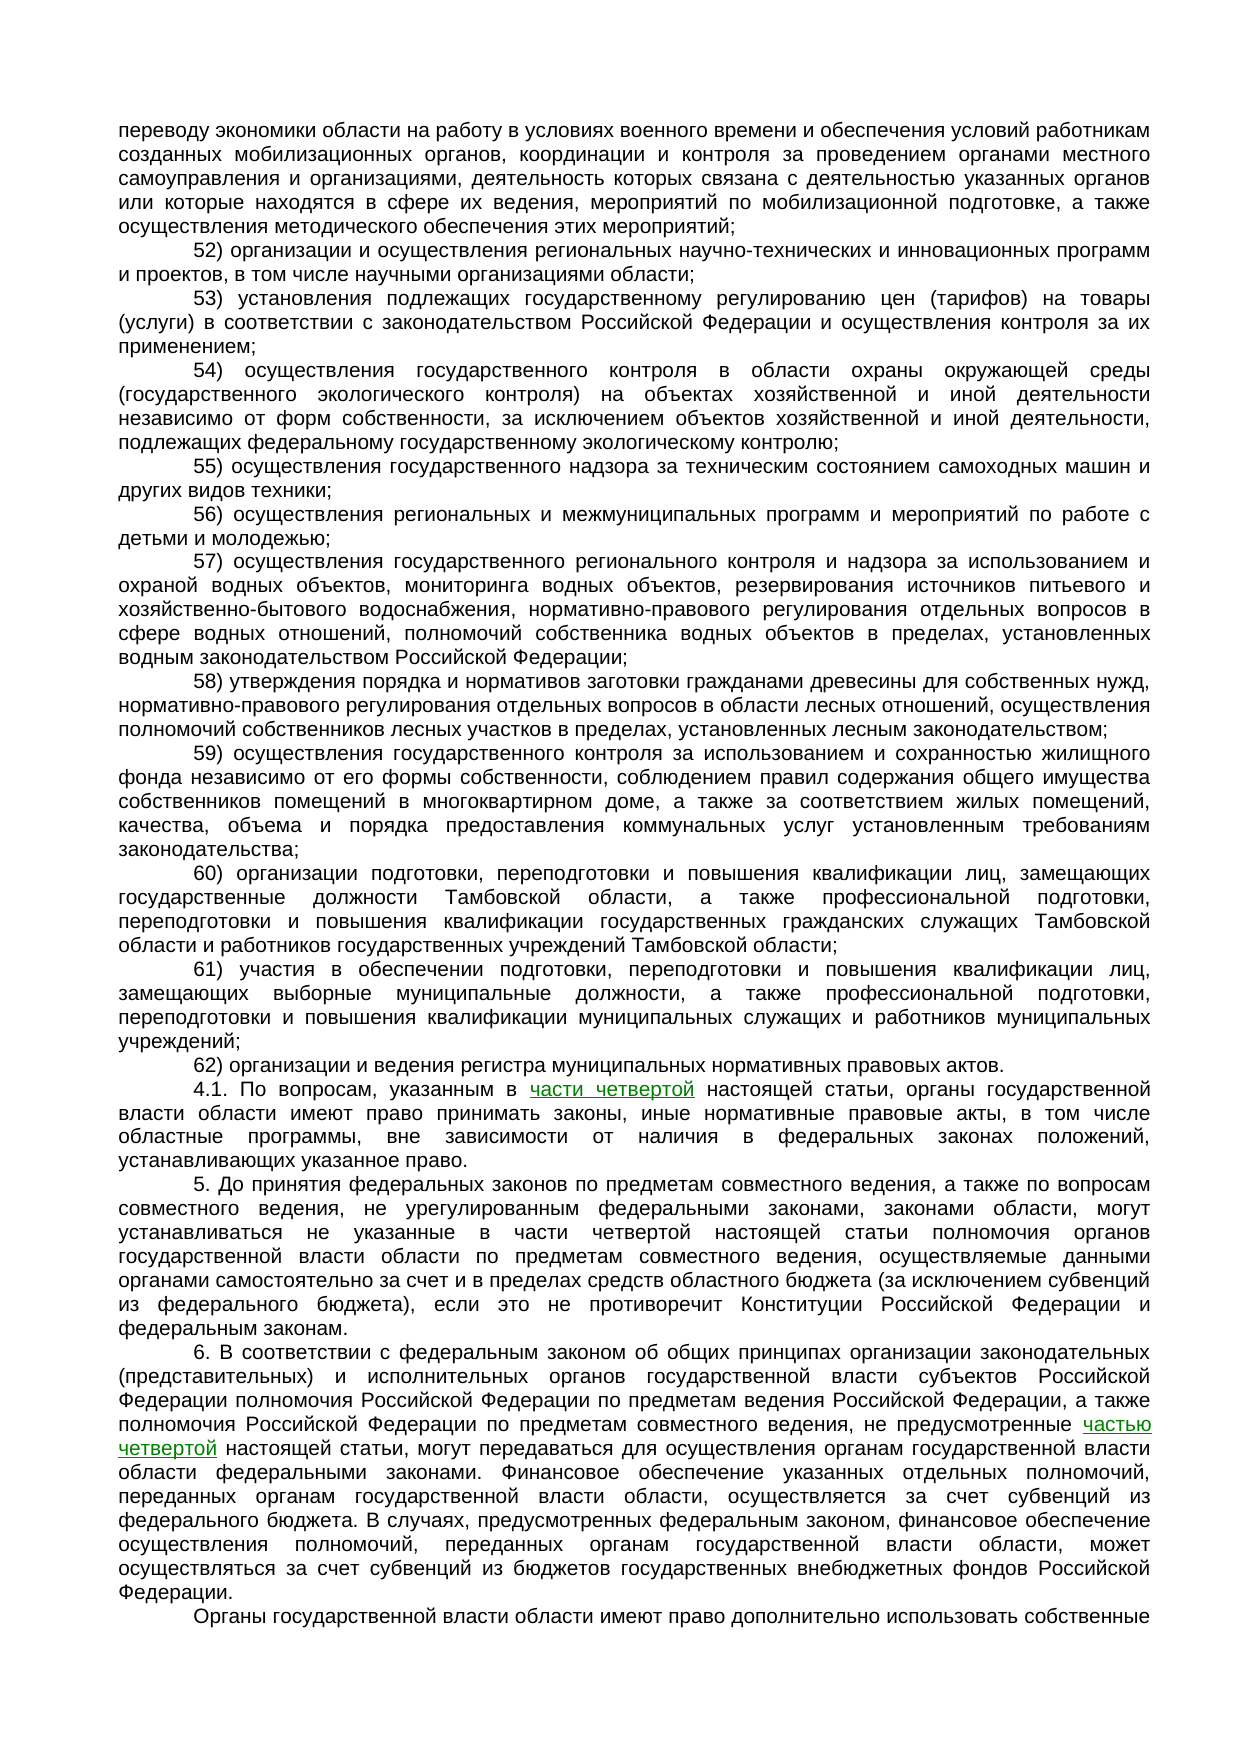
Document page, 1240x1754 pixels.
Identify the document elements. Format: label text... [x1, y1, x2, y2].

text 6. В соответствии с федеральным законом об общих принципах организации законодательных (представительных) и исполнительных органов государственной власти субъектов Российской Федерации полномочия Российской Федерации по предметам ведения Российской Федерации, а также полномочия Российской Федерации по предметам совместного ведения, не предусмотренные частью четвертой настоящей статьи, могут передаваться для осуществления органам государственной власти области федеральными законами. Финансовое обеспечение указанных отдельных полномочий, переданных органам государственной власти области, осуществляется за счет субвенций из федерального бюджета. В случаях, предусмотренных федеральным законом, финансовое обеспечение осуществления полномочий, переданных органам государственной власти области, может осуществляться за счет субвенций из бюджетов государственных внебюджетных фондов Российской Федерации. [118, 1340, 1151, 1603]
text 55) осуществления государственного надзора за техническим состоянием самоходных машин и других видов техники; [118, 453, 1151, 501]
text 52) организации и осуществления региональных научно-технических и инновационных программ и проектов, в том числе научными организациями области; [118, 238, 1151, 286]
text 61) участия в обеспечении подготовки, переподготовки и повышения квалификации лиц, замещающих выборные муниципальные должности, а также профессиональной подготовки, переподготовки и повышения квалификации муниципальных служащих и работников муниципальных учреждений; [118, 957, 1151, 1052]
text 62) организации и ведения регистра муниципальных нормативных правовых актов. [118, 1052, 1151, 1076]
text 56) осуществления региональных и межмуниципальных программ и мероприятий по работе с детьми и молодежью; [118, 501, 1151, 549]
text 60) организации подготовки, переподготовки и повышения квалификации лиц, замещающих государственные должности Тамбовской области, а также профессиональной подготовки, переподготовки и повышения квалификации государственных гражданских служащих Тамбовской области и работников государственных учреждений Тамбовской области; [118, 861, 1151, 957]
text 5. До принятия федеральных законов по предметам совместного ведения, а также по вопросам совместного ведения, не урегулированным федеральными законами, законами области, могут устанавливаться не указанные в части четвертой настоящей статьи полномочия органов государственной власти области по предметам совместного ведения, осуществляемые данными органами самостоятельно за счет и в пределах средств областного бюджета (за исключением субвенций из федерального бюджета), если это не противоречит Конституции Российской Федерации и федеральным законам. [118, 1172, 1151, 1340]
text 53) установления подлежащих государственному регулированию цен (тарифов) на товары (услуги) в соответствии с законодательством Российской Федерации и осуществления контроля за их применением; [118, 286, 1151, 358]
text 59) осуществления государственного контроля за использованием и сохранностью жилищного фонда независимо от его формы собственности, соблюдением правил содержания общего имущества собственников помещений в многоквартирном доме, а также за соответствием жилых помещений, качества, объема и порядка предоставления коммунальных услуг установленным требованиям законодательства; [118, 741, 1151, 861]
text 4.1. По вопросам, указанным в части четвертой настоящей статьи, органы государственной власти области имеют право принимать законы, иные нормативные правовые акты, в том числе областные программы, вне зависимости от наличия в федеральных законах положений, устанавливающих указанное право. [118, 1076, 1151, 1172]
text Органы государственной власти области имеют право дополнительно использовать собственные [118, 1603, 1151, 1627]
text 54) осуществления государственного контроля в области охраны окружающей среды (государственного экологического контроля) на объектах хозяйственной и иной деятельности независимо от форм собственности, за исключением объектов хозяйственной и иной деятельности, подлежащих федеральному государственному экологическому контролю; [118, 358, 1151, 453]
text 58) утверждения порядка и нормативов заготовки гражданами древесины для собственных нужд, нормативно-правового регулирования отдельных вопросов в области лесных отношений, осуществления полномочий собственников лесных участков в пределах, установленных лесным законодательством; [118, 669, 1151, 741]
text 57) осуществления государственного регионального контроля и надзора за использованием и охраной водных объектов, мониторинга водных объектов, резервирования источников питьевого и хозяйственно-бытового водоснабжения, нормативно-правового регулирования отдельных вопросов в сфере водных отношений, полномочий собственника водных объектов в пределах, установленных водным законодательством Российской Федерации; [118, 549, 1151, 669]
text переводу экономики области на работу в условиях военного времени и обеспечения условий работникам созданных мобилизационных органов, координации и контроля за проведением органами местного самоуправления и организациями, деятельность которых связана с деятельностью указанных органов или которые находятся в сфере их ведения, мероприятий по мобилизационной подготовке, а также осуществления методического обеспечения этих мероприятий; [118, 118, 1151, 238]
